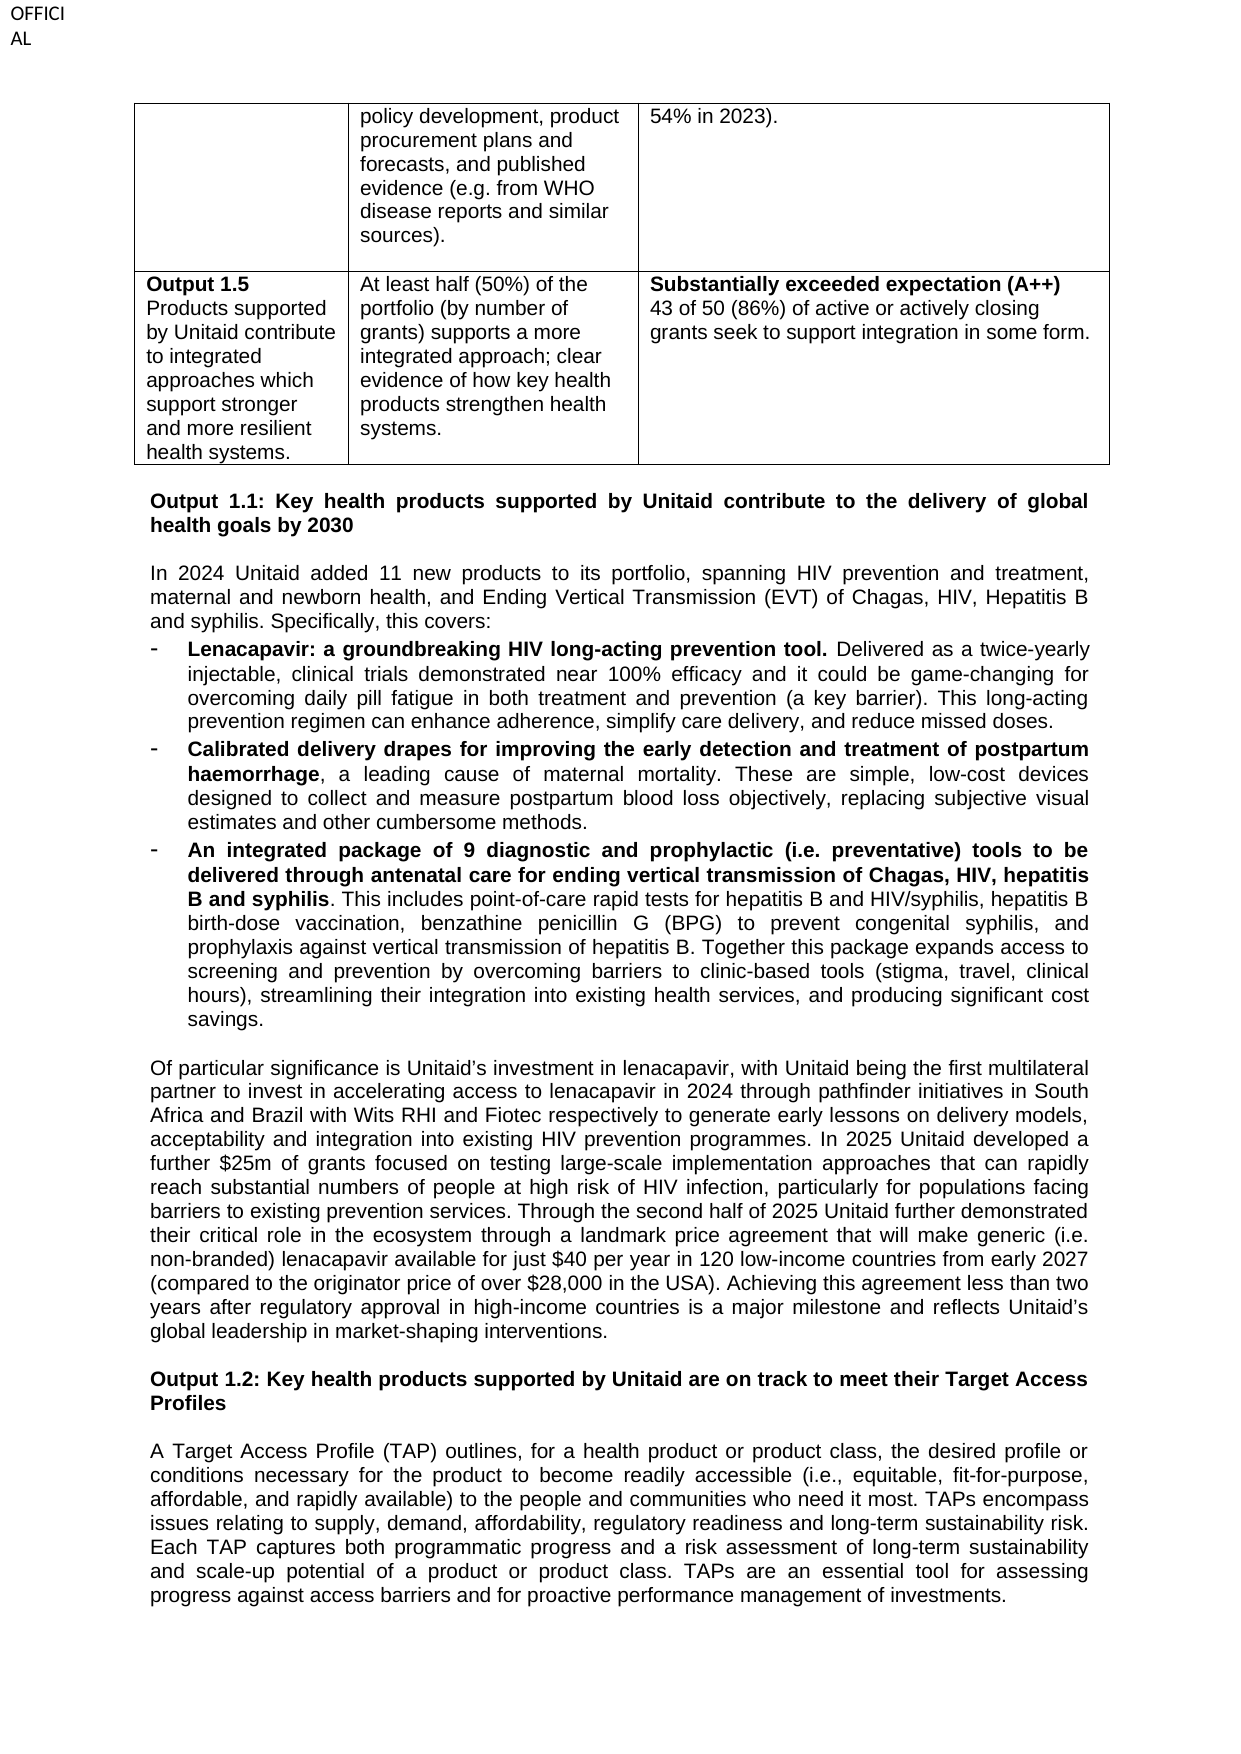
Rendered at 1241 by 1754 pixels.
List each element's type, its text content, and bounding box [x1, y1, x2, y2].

text A Target Access Profile (TAP) outlines, for a health product or product class, the desired profile or conditions necessary for the product to become readily accessible (i.e., equitable, fit-for-purpose, affordable, and rapidly available) to the people and communities who need it most. TAPs encompass issues relating to supply, demand, affordability, regulatory readiness and long-term sustainability risk. Each TAP captures both programmatic progress and a risk assessment of long-term sustainability and scale-up potential of a product or product class. TAPs are an essential tool for assessing progress against access barriers and for proactive performance management of investments. [150, 1439, 1090, 1606]
table_cell At least half (50%) of the portfolio (by number of grants) supports a more integrated approach; clear evidence of how key health products strengthen health systems. [349, 272, 638, 464]
list Lenacapavir: a groundbreaking HIV long-acting prevention tool. Delivered as a twice-yearly injectable, clinical trials demonstrated near 100% efficacy and it could be game-changing for overcoming daily pill fatigue in both treatment and prevention (a key barrier). This long-acting prevention regimen can enhance adherence, simplify care delivery, and reduce missed doses. [150, 633, 1090, 733]
text Output 1.2: Key health products supported by Unitaid are on track to meet their Target Access Profiles [150, 1367, 1090, 1415]
table_cell [135, 104, 348, 271]
table_cell Output 1.5 Products supported by Unitaid contribute to integrated approaches which support stronger and more resilient health systems. [135, 272, 348, 464]
table_cell Substantially exceeded expectation (A++) 43 of 50 (86%) of active or actively closing grants seek to support integration in some form. [639, 272, 1109, 464]
list An integrated package of 9 diagnostic and prophylactic (i.e. preventative) tools to be delivered through antenatal care for ending vertical transmission of Chagas, HIV, hepatitis B and syphilis. This includes point-of-care rapid tests for hepatitis B and HIV/syphilis, hepatitis B birth-dose vaccination, benzathine penicillin G (BPG) to prevent congenital syphilis, and prophylaxis against vertical transmission of hepatitis B. Together this package expands access to screening and prevention by overcoming barriers to clinic-based tools (stigma, travel, clinical hours), streamlining their integration into existing health services, and producing significant cost savings. [150, 834, 1090, 1030]
text Output 1.1: Key health products supported by Unitaid contribute to the delivery of global health goals by 2030 [150, 489, 1090, 537]
table_cell policy development, product procurement plans and forecasts, and published evidence (e.g. from WHO disease reports and similar sources). [349, 104, 638, 271]
text In 2024 Unitaid added 11 new products to its portfolio, spanning HIV prevention and treatment, maternal and newborn health, and Ending Vertical Transmission (EVT) of Chagas, HIV, Hepatitis B and syphilis. Specifically, this covers: [150, 561, 1090, 633]
text Of particular significance is Unitaid’s investment in lenacapavir, with Unitaid being the first multilateral partner to invest in accelerating access to lenacapavir in 2024 through pathfinder initiatives in South Africa and Brazil with Wits RHI and Fiotec respectively to generate early lessons on delivery models, acceptability and integration into existing HIV prevention programmes. In 2025 Unitaid developed a further $25m of grants focused on testing large-scale implementation approaches that can rapidly reach substantial numbers of people at high risk of HIV infection, particularly for populations facing barriers to existing prevention services. Through the second half of 2025 Unitaid further demonstrated their critical role in the ecosystem through a landmark price agreement that will make generic (i.e. non-branded) lenacapavir available for just $40 per year in 120 low-income countries from early 2027 (compared to the originator price of over $28,000 in the USA). Achieving this agreement less than two years after regulatory approval in high-income countries is a major milestone and reflects Unitaid’s global leadership in market-shaping interventions. [150, 1055, 1090, 1343]
table_cell 54% in 2023). [639, 104, 1109, 271]
list Calibrated delivery drapes for improving the early detection and treatment of postpartum haemorrhage, a leading cause of maternal mortality. These are simple, low-cost devices designed to collect and measure postpartum blood loss objectively, replacing subjective visual estimates and other cumbersome methods. [150, 733, 1090, 834]
